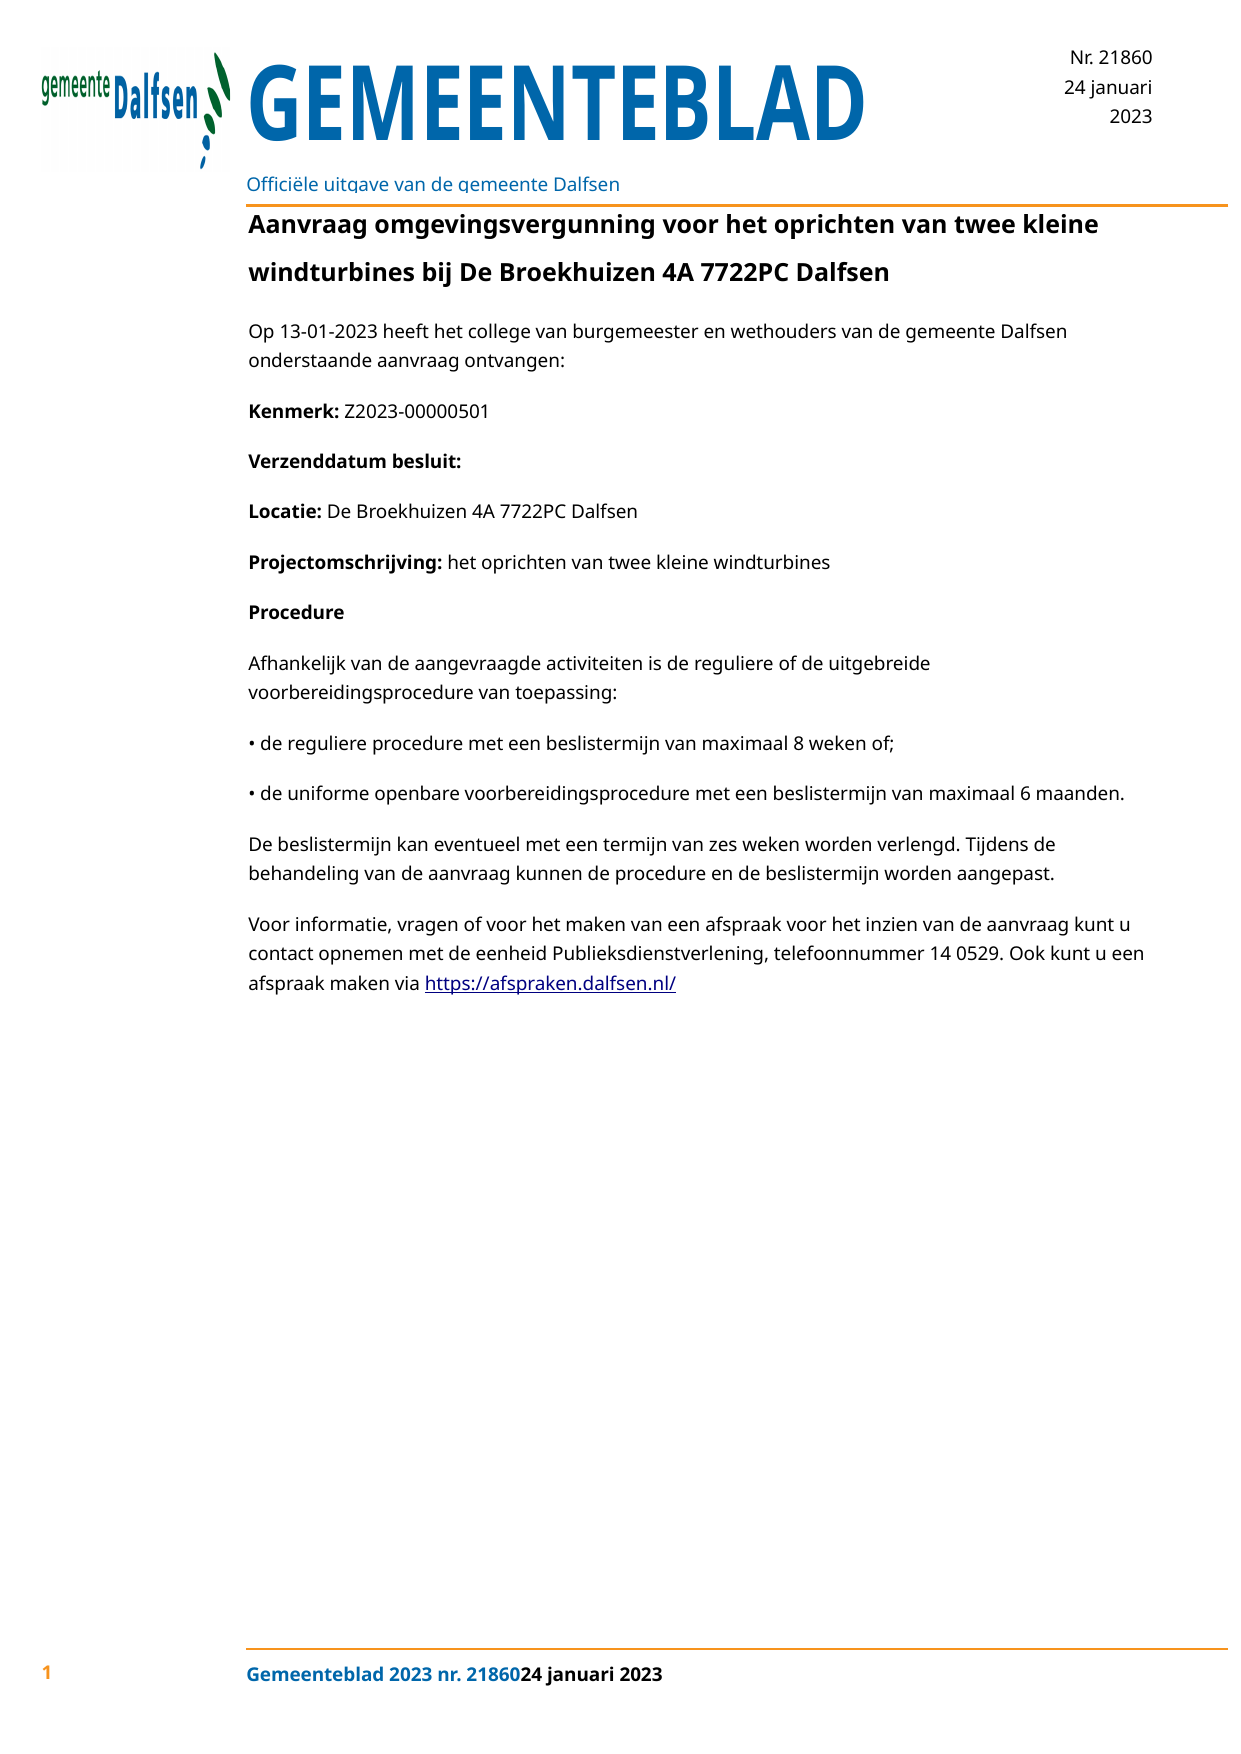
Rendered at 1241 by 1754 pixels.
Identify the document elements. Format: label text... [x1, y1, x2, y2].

text • de reguliere procedure met een beslistermijn van maximaal 8 weken of; [248, 730, 1152, 756]
text • de uniforme openbare voorbereidingsprocedure met een beslistermijn van maximaal 6 maanden. [248, 780, 1152, 806]
text De beslistermijn kan eventueel met een termijn van zes weken worden verlengd. Tijdens de behandeling van de aanvraag kunnen de procedure en de beslistermijn worden aangepast. [248, 831, 1152, 886]
text Verzenddatum besluit: [248, 448, 1152, 474]
text Procedure [248, 599, 1152, 625]
text Kenmerk: Z2023-00000501 [248, 398, 1152, 424]
picture [41, 47, 231, 172]
text Locatie: De Broekhuizen 4A 7722PC Dalfsen [248, 499, 1152, 524]
text Op 13-01-2023 heeft het college van burgemeester en wethouders van de gemeente Dalfsen onderstaande aanvraag ontvangen: [248, 318, 1152, 373]
text Projectomschrijving: het oprichten van twee kleine windturbines [248, 549, 1152, 575]
text Aanvraag omgevingsvergunning voor het oprichten van twee kleine windturbines bij De Broekhuizen 4A 7722PC Dalfsen [248, 207, 1152, 288]
text Afhankelijk van de aangevraagde activiteiten is de reguliere of de uitgebreide voorbereidingsprocedure van toepassing: [248, 650, 1152, 705]
text Voor informatie, vragen of voor het maken van een afspraak voor het inzien van de aanvraag kunt u contact opnemen met de eenheid Publieksdienstverlening, telefoonnummer 14 0529. Ook kunt u een afspraak maken via https://afspraken.dalfsen.nl/ [248, 911, 1152, 996]
